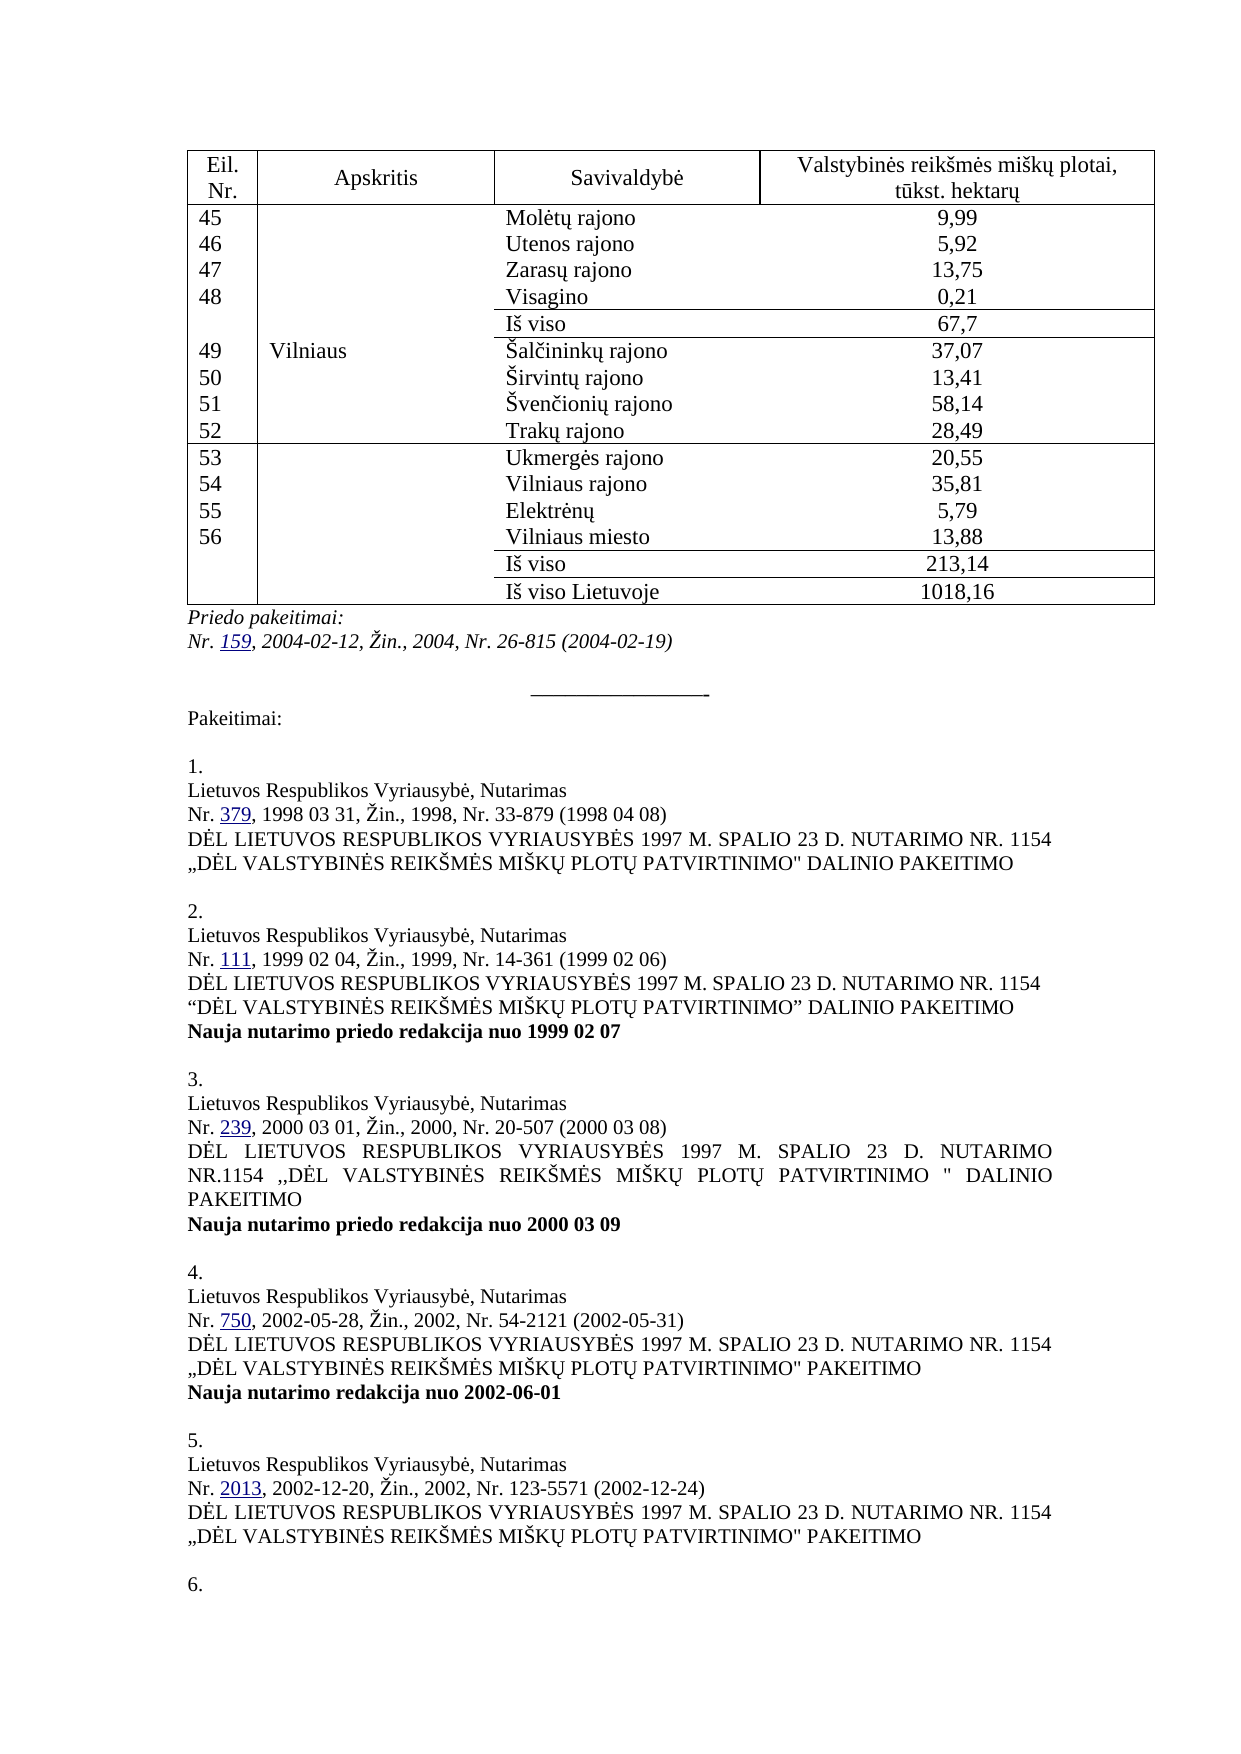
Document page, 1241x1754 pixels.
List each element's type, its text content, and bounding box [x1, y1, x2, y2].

text Lietuvos Respublikos Vyriausybė, Nutarimas [187, 1284, 1053, 1308]
table_cell 213,14 [760, 551, 1154, 577]
table_cell 49 [188, 337, 257, 364]
text Nr. 2013, 2002-12-20, Žin., 2002, Nr. 123-5571 (2002-12-24) [187, 1476, 1053, 1500]
table_cell Visagino [494, 283, 760, 309]
table_cell Vilniaus [258, 337, 494, 364]
table_cell Iš viso [494, 551, 760, 577]
text Nr. 159, 2004-02-12, Žin., 2004, Nr. 26-815 (2004-02-19) [187, 629, 1053, 653]
subtitle Nauja nutarimo priedo redakcija nuo 1999 02 07 [187, 1019, 1053, 1043]
table_cell 67,7 [760, 310, 1154, 337]
table_cell [258, 364, 494, 390]
text 3. [187, 1067, 1053, 1091]
table_cell 5,92 [760, 230, 1154, 256]
table_cell Šalčininkų rajono [494, 338, 760, 364]
table_cell [258, 390, 494, 417]
table_cell [258, 497, 494, 523]
text Lietuvos Respublikos Vyriausybė, Nutarimas [187, 1091, 1053, 1115]
text Pakeitimai: [187, 706, 1053, 730]
table_cell 45 [188, 205, 257, 230]
table_cell Iš viso [494, 310, 760, 337]
table_cell Elektrėnų [494, 497, 760, 523]
text Priedo pakeitimai: [187, 605, 1053, 629]
table_cell [188, 577, 257, 604]
table_cell 13,41 [760, 364, 1154, 390]
text DĖL LIETUVOS RESPUBLIKOS VYRIAUSYBĖS 1997 M. SPALIO 23 D. NUTARIMO NR. 1154 „DĖL VALSTYBINĖS REIKŠMĖS MIŠKŲ PLOTŲ PATVIRTINIMO" PAKEITIMO [187, 1500, 1053, 1548]
table_cell [258, 550, 494, 577]
table_header Savivaldybė [495, 151, 759, 204]
text Nauja nutarimo redakcija nuo 2002-06-01 [187, 1380, 1053, 1404]
table_cell 28,49 [760, 417, 1154, 443]
text 4. [187, 1259, 1053, 1284]
table_cell Trakų rajono [494, 417, 760, 443]
text Nr. 379, 1998 03 31, Žin., 1998, Nr. 33-879 (1998 04 08) [187, 802, 1053, 826]
table_header Eil. Nr. [188, 151, 257, 204]
table_cell [258, 309, 494, 337]
table_cell [258, 283, 494, 309]
table_cell 5,79 [760, 497, 1154, 523]
table_cell [258, 577, 494, 604]
table_cell Iš viso Lietuvoje [494, 578, 760, 604]
table_cell Utenos rajono [494, 230, 760, 256]
text 5. [187, 1428, 1053, 1452]
text DĖL LIETUVOS RESPUBLIKOS VYRIAUSYBĖS 1997 M. SPALIO 23 D. NUTARIMO NR. 1154 „DĖL VALSTYBINĖS REIKŠMĖS MIŠKŲ PLOTŲ PATVIRTINIMO" PAKEITIMO [187, 1332, 1053, 1380]
text Lietuvos Respublikos Vyriausybė, Nutarimas [187, 1452, 1053, 1476]
text DĖL LIETUVOS RESPUBLIKOS VYRIAUSYBĖS 1997 M. SPALIO 23 D. NUTARIMO NR. 1154 „DĖL VALSTYBINĖS REIKŠMĖS MIŠKŲ PLOTŲ PATVIRTINIMO" DALINIO PAKEITIMO [187, 826, 1053, 874]
text DĖL LIETUVOS RESPUBLIKOS VYRIAUSYBĖS 1997 M. SPALIO 23 D. NUTARIMO NR.1154 ,,DĖL VALSTYBINĖS REIKŠMĖS MIŠKŲ PLOTŲ PATVIRTINIMO " DALINIO PAKEITIMO [187, 1139, 1053, 1211]
table_cell 9,99 [760, 205, 1154, 230]
table_cell 13,88 [760, 523, 1154, 549]
table_cell Molėtų rajono [494, 205, 760, 230]
table_header Apskritis [258, 151, 494, 204]
table_cell 13,75 [760, 256, 1154, 283]
table_cell 0,21 [760, 283, 1154, 309]
table_cell [188, 309, 257, 337]
table_cell 51 [188, 390, 257, 417]
text Lietuvos Respublikos Vyriausybė, Nutarimas [187, 923, 1053, 947]
table_cell Širvintų rajono [494, 364, 760, 390]
table_cell [188, 550, 257, 577]
text Lietuvos Respublikos Vyriausybė, Nutarimas [187, 778, 1053, 802]
table_header Valstybinės reikšmės miškų plotai, tūkst. hektarų [761, 151, 1154, 204]
table_cell 56 [188, 523, 257, 549]
table_cell [258, 205, 494, 230]
text DĖL LIETUVOS RESPUBLIKOS VYRIAUSYBĖS 1997 M. SPALIO 23 D. NUTARIMO NR. 1154 “DĖL VALSTYBINĖS REIKŠMĖS MIŠKŲ PLOTŲ PATVIRTINIMO” DALINIO PAKEITIMO [187, 971, 1053, 1019]
table_cell [258, 444, 494, 470]
table_cell 55 [188, 497, 257, 523]
table_cell 54 [188, 470, 257, 497]
table_cell Švenčionių rajono [494, 390, 760, 417]
table_cell [258, 523, 494, 549]
text Nr. 111, 1999 02 04, Žin., 1999, Nr. 14-361 (1999 02 06) [187, 947, 1053, 971]
table_cell 53 [188, 444, 257, 470]
table_cell 52 [188, 417, 257, 443]
table_cell 50 [188, 364, 257, 390]
table_cell Vilniaus rajono [494, 470, 760, 497]
table_cell [258, 470, 494, 497]
table_cell Zarasų rajono [494, 256, 760, 283]
text Nr. 750, 2002-05-28, Žin., 2002, Nr. 54-2121 (2002-05-31) [187, 1308, 1053, 1332]
table_cell Ukmergės rajono [494, 444, 760, 470]
table_cell [258, 256, 494, 283]
table_cell 37,07 [760, 338, 1154, 364]
table_cell [258, 230, 494, 256]
table_cell 47 [188, 256, 257, 283]
table_cell 1018,16 [760, 578, 1154, 604]
table_cell 20,55 [760, 444, 1154, 470]
table_cell 58,14 [760, 390, 1154, 417]
text Nr. 239, 2000 03 01, Žin., 2000, Nr. 20-507 (2000 03 08) [187, 1115, 1053, 1139]
table_cell Vilniaus miesto [494, 523, 760, 549]
text 1. [187, 754, 1053, 778]
text 6. [187, 1572, 1053, 1596]
subtitle Nauja nutarimo priedo redakcija nuo 2000 03 09 [187, 1211, 1053, 1236]
table_cell 46 [188, 230, 257, 256]
table_cell 35,81 [760, 470, 1154, 497]
table_cell [258, 417, 494, 443]
table_cell 48 [188, 283, 257, 309]
text –––––––––––––––- [187, 680, 1053, 706]
text 2. [187, 899, 1053, 923]
